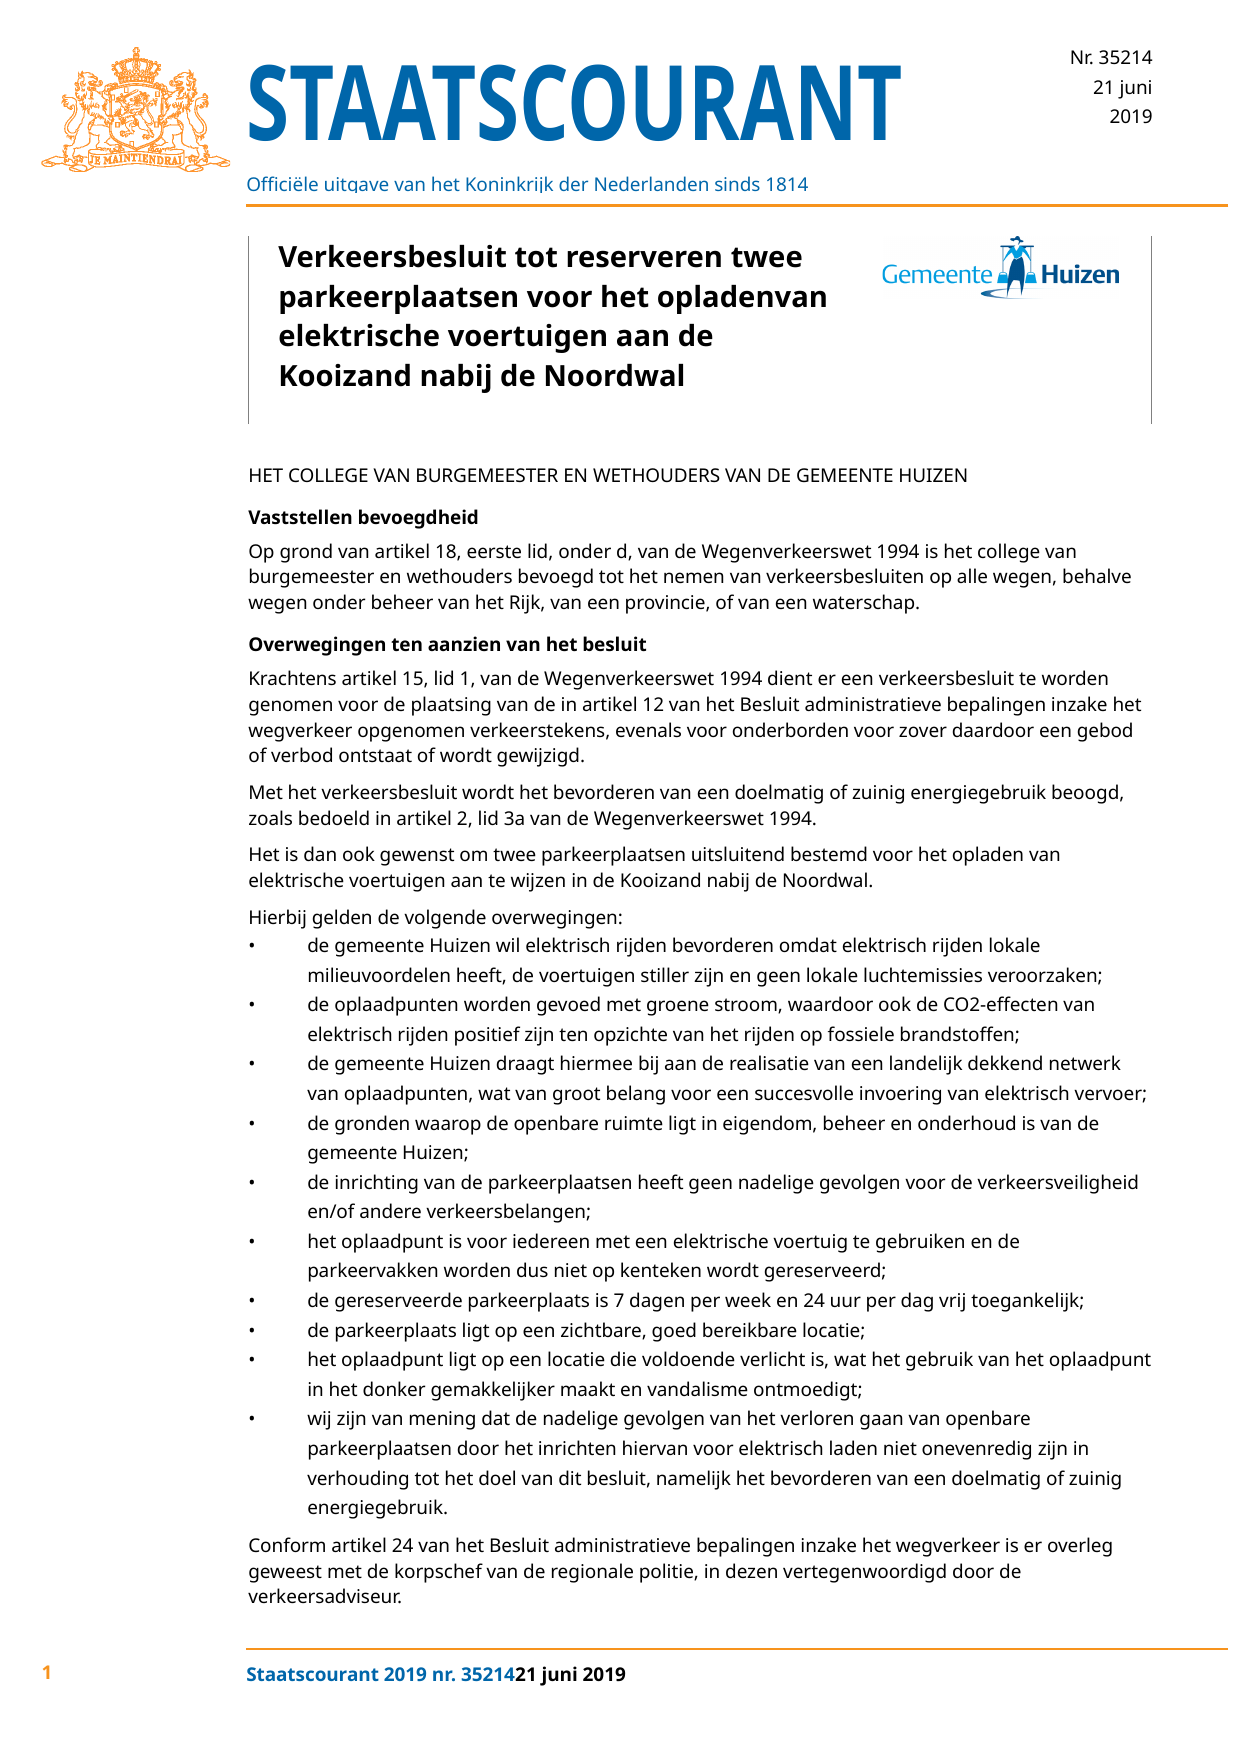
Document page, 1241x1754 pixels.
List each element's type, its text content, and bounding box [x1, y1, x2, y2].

picture [882, 236, 1119, 299]
text Conform artikel 24 van het Besluit administratieve bepalingen inzake het wegverkeer is er overleg geweest met de korpschef van de regionale politie, in dezen vertegenwoordigd door de verkeersadviseur. [248, 1532, 1152, 1609]
text Vaststellen bevoegdheid [248, 504, 1152, 529]
list het oplaadpunt ligt op een locatie die voldoende verlicht is, wat het gebruik van het oplaadpunt in het donker gemakkelijker maakt en vandalisme ontmoedigt; [248, 1346, 1152, 1402]
text HET COLLEGE VAN BURGEMEESTER EN WETHOUDERS VAN DE GEMEENTE HUIZEN [248, 462, 1152, 488]
list wij zijn van mening dat de nadelige gevolgen van het verloren gaan van openbare parkeerplaatsen door het inrichten hiervan voor elektrisch laden niet onevenredig zijn in verhouding tot het doel van dit besluit, namelijk het bevorderen van een doelmatig of zuinig energiegebruik. [248, 1406, 1152, 1520]
text Hierbij gelden de volgende overwegingen: [248, 904, 1152, 930]
table_header [850, 236, 1151, 424]
list de gemeente Huizen wil elektrisch rijden bevorderen omdat elektrisch rijden lokale milieuvoordelen heeft, de voertuigen stiller zijn en geen lokale luchtemissies veroorzaken; [248, 932, 1152, 988]
list de gronden waarop de openbare ruimte ligt in eigendom, beheer en onderhoud is van de gemeente Huizen; [248, 1110, 1152, 1165]
text Op grond van artikel 18, eerste lid, onder d, van de Wegenverkeerswet 1994 is het college van burgemeester en wethouders bevoegd tot het nemen van verkeersbesluiten op alle wegen, behalve wegen onder beheer van het Rijk, van een provincie, of van een waterschap. [248, 538, 1152, 615]
list de gemeente Huizen draagt hiermee bij aan de realisatie van een landelijk dekkend netwerk van oplaadpunten, wat van groot belang voor een succesvolle invoering van elektrisch vervoer; [248, 1051, 1152, 1106]
list de parkeerplaats ligt op een zichtbare, goed bereikbare locatie; [248, 1317, 1152, 1343]
list de inrichting van de parkeerplaatsen heeft geen nadelige gevolgen voor de verkeersveiligheid en/of andere verkeersbelangen; [248, 1169, 1152, 1224]
text Het is dan ook gewenst om twee parkeerplaatsen uitsluitend bestemd voor het opladen van elektrische voertuigen aan te wijzen in de Kooizand nabij de Noordwal. [248, 842, 1152, 893]
list het oplaadpunt is voor iedereen met een elektrische voertuig te gebruiken en de parkeervakken worden dus niet op kenteken wordt gereserveerd; [248, 1228, 1152, 1283]
text Krachtens artikel 15, lid 1, van de Wegenverkeerswet 1994 dient er een verkeersbesluit te worden genomen voor de plaatsing van de in artikel 12 van het Besluit administratieve bepalingen inzake het wegverkeer opgenomen verkeerstekens, evenals voor onderborden voor zover daardoor een gebod of verbod ontstaat of wordt gewijzigd. [248, 665, 1152, 768]
list de gereserveerde parkeerplaats is 7 dagen per week en 24 uur per dag vrij toegankelijk; [248, 1287, 1152, 1313]
picture [41, 47, 231, 172]
table_header Verkeersbesluit tot reserveren twee parkeerplaatsen voor het opladenvan elektrische voertuigen aan de Kooizand nabij de Noordwal [249, 236, 850, 424]
text Met het verkeersbesluit wordt het bevorderen van een doelmatig of zuinig energiegebruik beoogd, zoals bedoeld in artikel 2, lid 3a van de Wegenverkeerswet 1994. [248, 779, 1152, 831]
list de oplaadpunten worden gevoed met groene stroom, waardoor ook de CO2-effecten van elektrisch rijden positief zijn ten opzichte van het rijden op fossiele brandstoffen; [248, 991, 1152, 1047]
text Overwegingen ten aanzien van het besluit [248, 631, 1152, 657]
